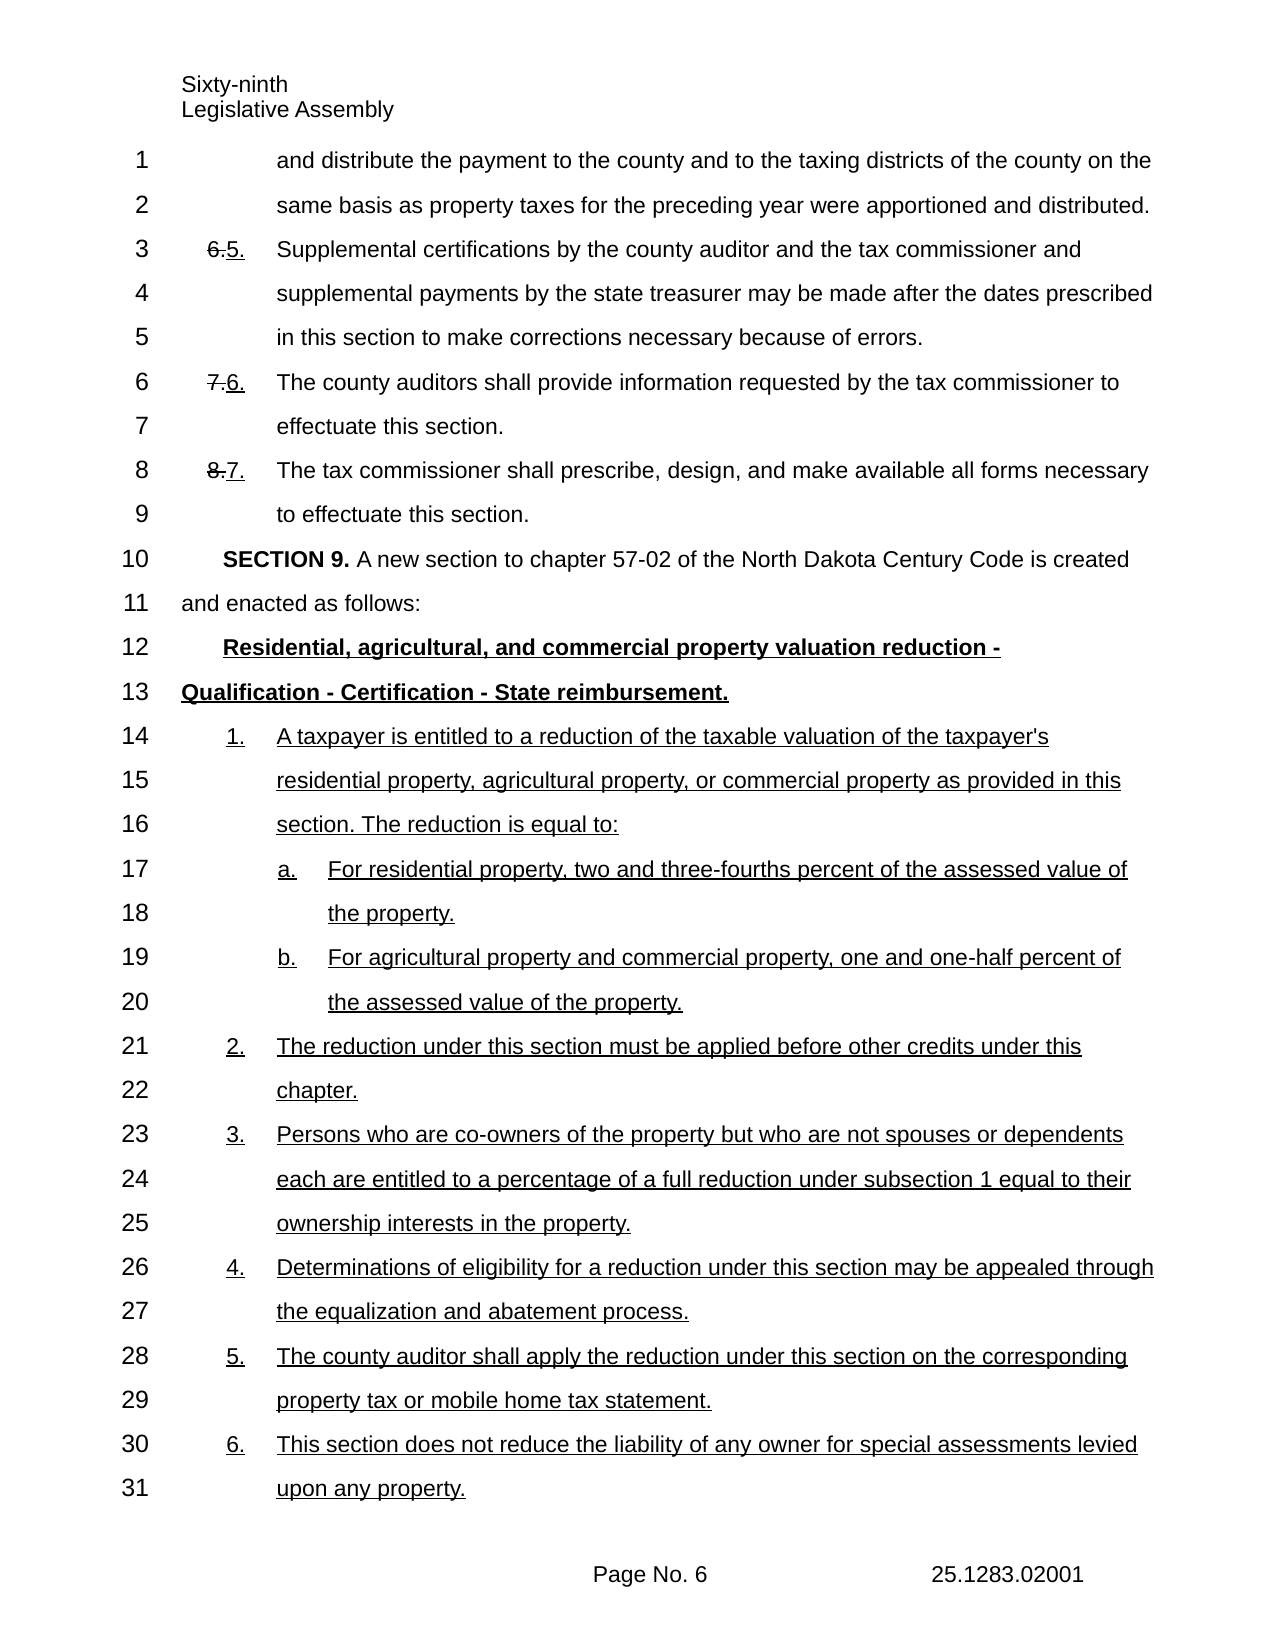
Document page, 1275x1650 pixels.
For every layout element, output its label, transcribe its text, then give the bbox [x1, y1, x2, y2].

text a. For residential property, two and three-fourths percent of the assessed value of the property. [181, 842, 1154, 930]
text and distribute the payment to the county and to the taxing districts of the county on the same basis as property taxes for the preceding year were apportioned and distributed. [181, 133, 1154, 222]
text 6.5. Supplemental certifications by the county auditor and the tax commissioner and supplemental payments by the state treasurer may be made after the dates prescribed in this section to make corrections necessary because of errors. [181, 222, 1154, 355]
text 2. The reduction under this section must be applied before other credits under this chapter. [181, 1019, 1154, 1107]
text 5. The county auditor shall apply the reduction under this section on the corresponding property tax or mobile home tax statement. [181, 1329, 1154, 1417]
text 4. Determinations of eligibility for a reduction under this section may be appealed through the equalization and abatement process. [181, 1240, 1154, 1329]
text SECTION 9. A new section to chapter 57‑02 of the North Dakota Century Code is created and enacted as follows: [181, 532, 1154, 620]
text 7.6. The county auditors shall provide information requested by the tax commissioner to effectuate this section. [181, 355, 1154, 443]
text 3. Persons who are co-owners of the property but who are not spouses or dependents each are entitled to a percentage of a full reduction under subsection 1 equal to their ownership interests in the property. [181, 1107, 1154, 1240]
subtitle Residential, agricultural, and commercial property valuation reduction - Qualification - Certification - State reimbursement. [181, 620, 1154, 709]
text 8.7. The tax commissioner shall prescribe, design, and make available all forms necessary to effectuate this section. [181, 443, 1154, 532]
text 1. A taxpayer is entitled to a reduction of the taxable valuation of the taxpayer's residential property, agricultural property, or commercial property as provided in this section. The reduction is equal to: [181, 709, 1154, 842]
text b. For agricultural property and commercial property, one and one‑half percent of the assessed value of the property. [181, 930, 1154, 1019]
text 6. This section does not reduce the liability of any owner for special assessments levied upon any property. [181, 1417, 1154, 1506]
